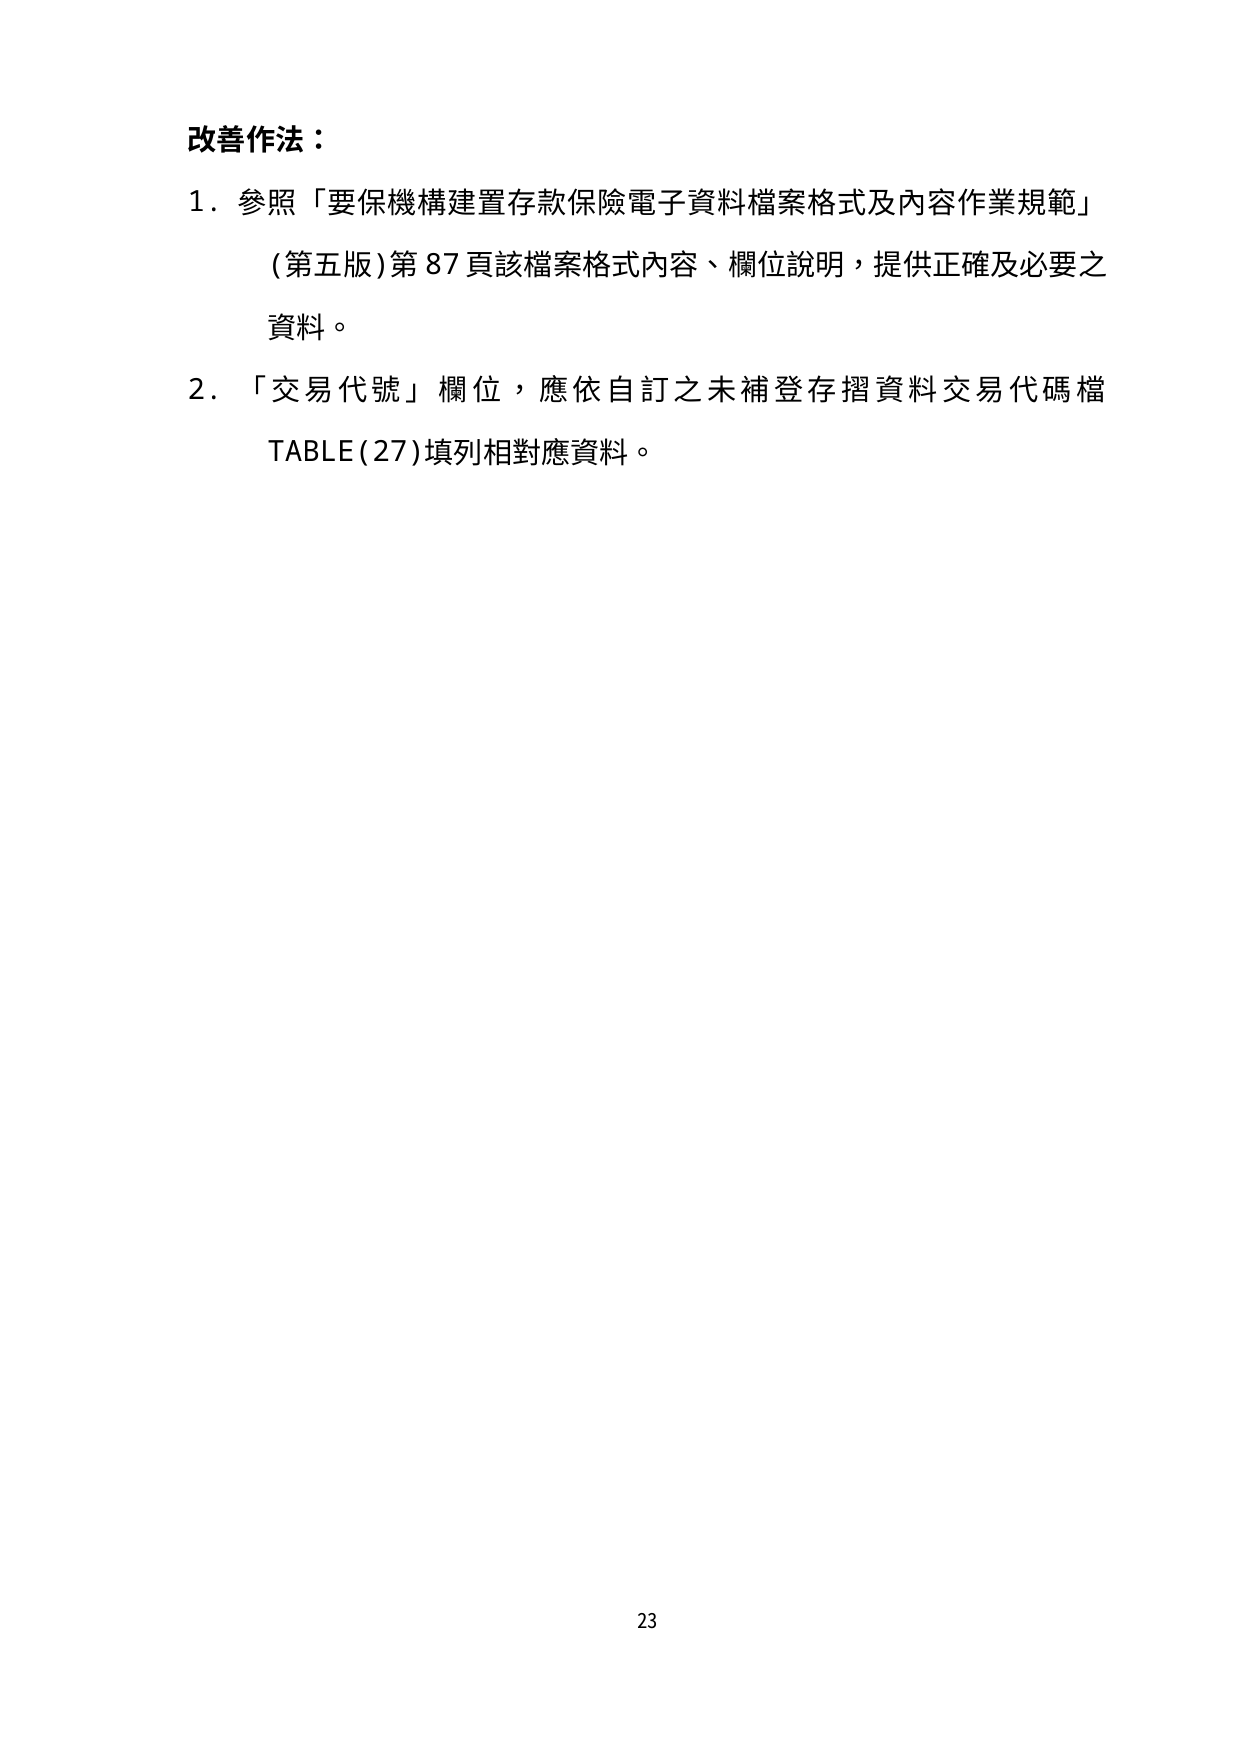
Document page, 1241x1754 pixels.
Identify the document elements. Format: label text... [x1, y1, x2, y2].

text 改善作法： [187, 96, 1107, 159]
list 參照「要保機構建置存款保險電子資料檔案格式及內容作業規範」(第五版)第87頁該檔案格式內容、欄位說明，提供正確及必要之資料。 [187, 159, 1107, 346]
list 「交易代號」欄位，應依自訂之未補登存摺資料交易代碼檔TABLE(27)填列相對應資料。 [187, 346, 1107, 471]
